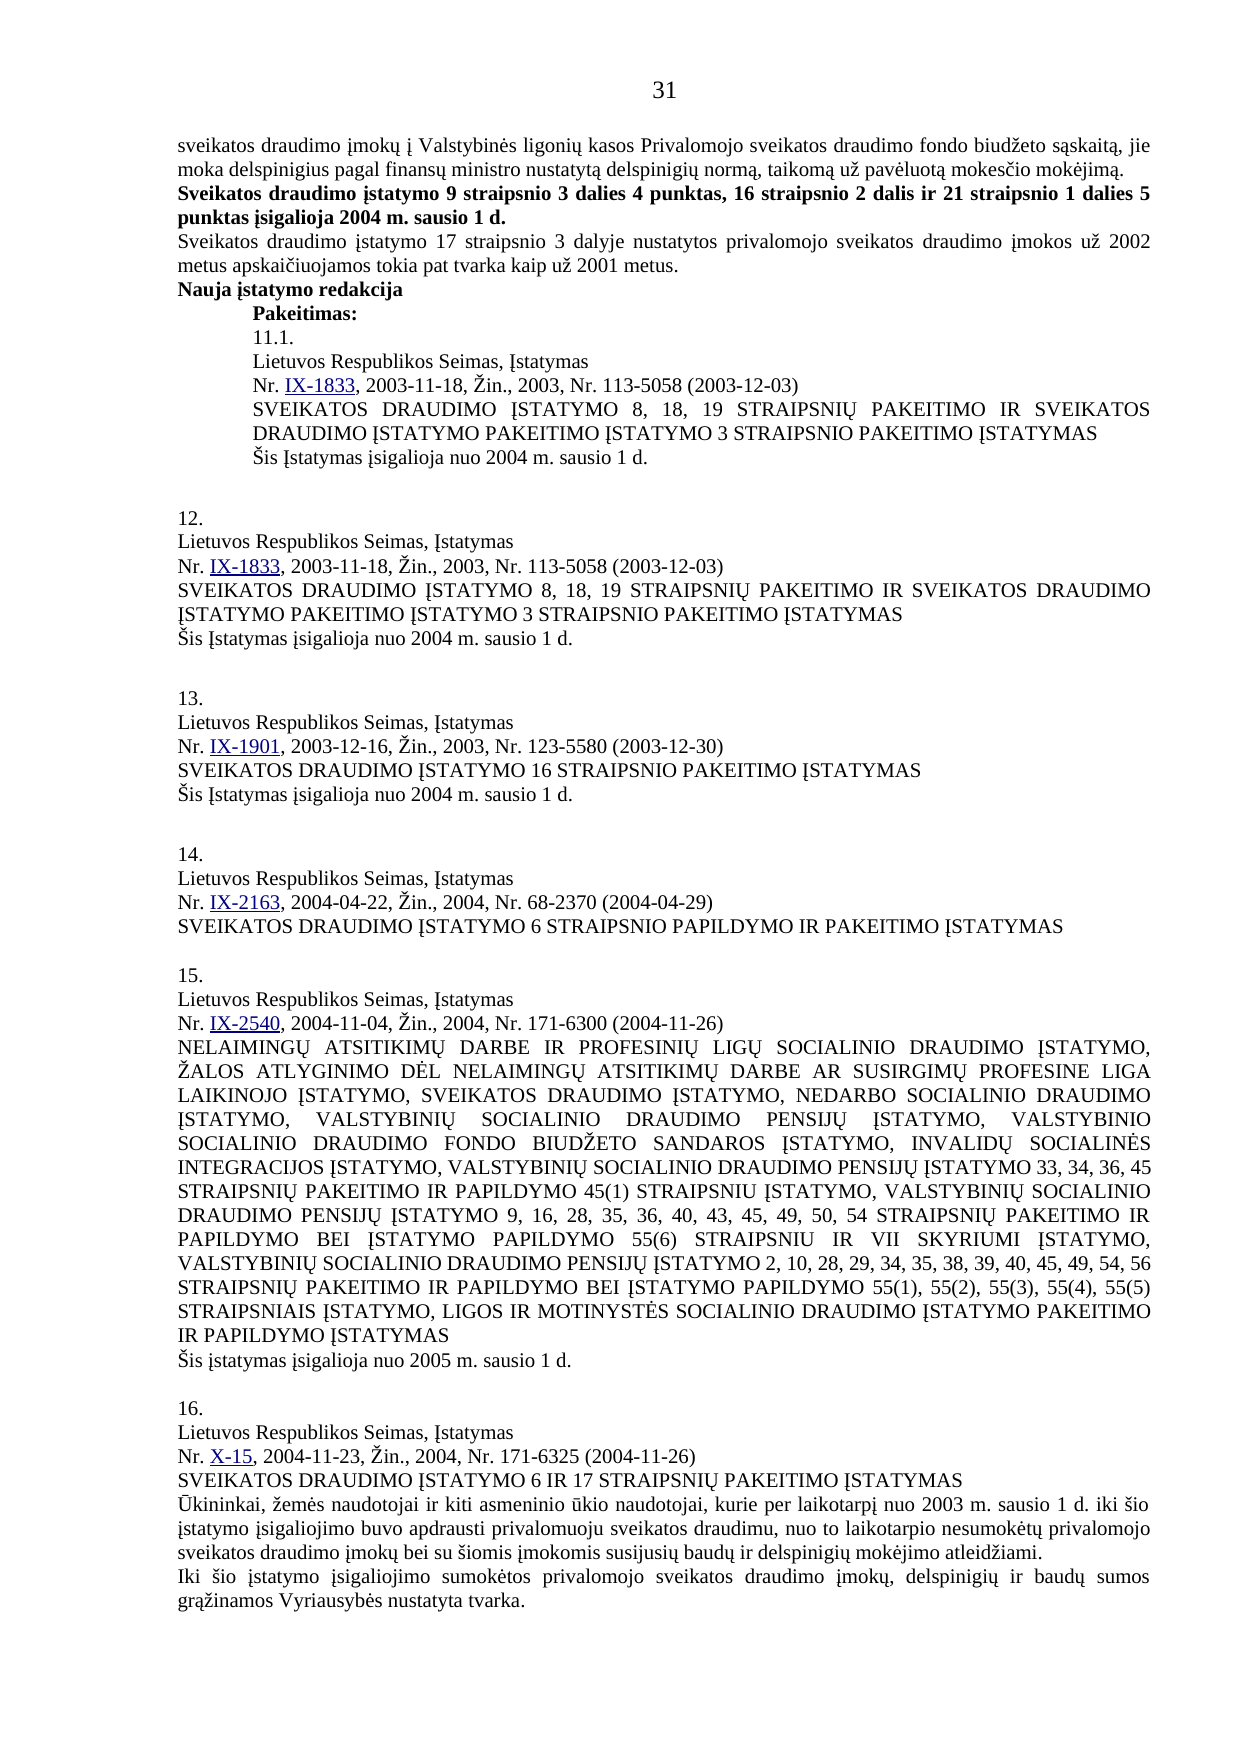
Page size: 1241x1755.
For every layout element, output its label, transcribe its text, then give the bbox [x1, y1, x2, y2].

text Nr. X-15, 2004-11-23, Žin., 2004, Nr. 171-6325 (2004-11-26) [177, 1444, 1152, 1468]
text 14. [177, 842, 1152, 866]
text SVEIKATOS DRAUDIMO ĮSTATYMO 6 IR 17 STRAIPSNIŲ PAKEITIMO ĮSTATYMAS [177, 1468, 1152, 1492]
text Šis Įstatymas įsigalioja nuo 2004 m. sausio 1 d. [177, 782, 1152, 806]
text Lietuvos Respublikos Seimas, Įstatymas [177, 349, 1152, 373]
text Sveikatos draudimo įstatymo 9 straipsnio 3 dalies 4 punktas, 16 straipsnio 2 dalis ir 21 straipsnio 1 dalies 5 punktas įsigalioja 2004 m. sausio 1 d. [177, 181, 1152, 229]
text Nr. IX-1833, 2003-11-18, Žin., 2003, Nr. 113-5058 (2003-12-03) [177, 373, 1152, 397]
text SVEIKATOS DRAUDIMO ĮSTATYMO 8, 18, 19 STRAIPSNIŲ PAKEITIMO IR SVEIKATOS DRAUDIMO ĮSTATYMO PAKEITIMO ĮSTATYMO 3 STRAIPSNIO PAKEITIMO ĮSTATYMAS [177, 578, 1152, 626]
text NELAIMINGŲ ATSITIKIMŲ DARBE IR PROFESINIŲ LIGŲ SOCIALINIO DRAUDIMO ĮSTATYMO, ŽALOS ATLYGINIMO DĖL NELAIMINGŲ ATSITIKIMŲ DARBE AR SUSIRGIMŲ PROFESINE LIGA LAIKINOJO ĮSTATYMO, SVEIKATOS DRAUDIMO ĮSTATYMO, NEDARBO SOCIALINIO DRAUDIMO ĮSTATYMO, VALSTYBINIŲ SOCIALINIO DRAUDIMO PENSIJŲ ĮSTATYMO, VALSTYBINIO SOCIALINIO DRAUDIMO FONDO BIUDŽETO SANDAROS ĮSTATYMO, INVALIDŲ SOCIALINĖS INTEGRACIJOS ĮSTATYMO, VALSTYBINIŲ SOCIALINIO DRAUDIMO PENSIJŲ ĮSTATYMO 33, 34, 36, 45 STRAIPSNIŲ PAKEITIMO IR PAPILDYMO 45(1) STRAIPSNIU ĮSTATYMO, VALSTYBINIŲ SOCIALINIO DRAUDIMO PENSIJŲ ĮSTATYMO 9, 16, 28, 35, 36, 40, 43, 45, 49, 50, 54 STRAIPSNIŲ PAKEITIMO IR PAPILDYMO BEI ĮSTATYMO PAPILDYMO 55(6) STRAIPSNIU IR VII SKYRIUMI ĮSTATYMO, VALSTYBINIŲ SOCIALINIO DRAUDIMO PENSIJŲ ĮSTATYMO 2, 10, 28, 29, 34, 35, 38, 39, 40, 45, 49, 54, 56 STRAIPSNIŲ PAKEITIMO IR PAPILDYMO BEI ĮSTATYMO PAPILDYMO 55(1), 55(2), 55(3), 55(4), 55(5) STRAIPSNIAIS ĮSTATYMO, LIGOS IR MOTINYSTĖS SOCIALINIO DRAUDIMO ĮSTATYMO PAKEITIMO IR PAPILDYMO ĮSTATYMAS [177, 1035, 1152, 1347]
text 12. [177, 505, 1152, 529]
text Nr. IX-2163, 2004-04-22, Žin., 2004, Nr. 68-2370 (2004-04-29) [177, 890, 1152, 914]
text sveikatos draudimo įmokų į Valstybinės ligonių kasos Privalomojo sveikatos draudimo fondo biudžeto sąskaitą, jie moka delspinigius pagal finansų ministro nustatytą delspinigių normą, taikomą už pavėluotą mokesčio mokėjimą. [177, 132, 1152, 181]
text SVEIKATOS DRAUDIMO ĮSTATYMO 8, 18, 19 STRAIPSNIŲ PAKEITIMO IR SVEIKATOS DRAUDIMO ĮSTATYMO PAKEITIMO ĮSTATYMO 3 STRAIPSNIO PAKEITIMO ĮSTATYMAS [252, 397, 1152, 445]
text 15. [177, 962, 1152, 987]
text Ūkininkai, žemės naudotojai ir kiti asmeninio ūkio naudotojai, kurie per laikotarpį nuo 2003 m. sausio 1 d. iki šio įstatymo įsigaliojimo buvo apdrausti privalomuoju sveikatos draudimu, nuo to laikotarpio nesumokėtų privalomojo sveikatos draudimo įmokų bei su šiomis įmokomis susijusių baudų ir delspinigių mokėjimo atleidžiami. [177, 1492, 1152, 1564]
text Iki šio įstatymo įsigaliojimo sumokėtos privalomojo sveikatos draudimo įmokų, delspinigių ir baudų sumos grąžinamos Vyriausybės nustatyta tvarka. [177, 1564, 1152, 1612]
text Šis įstatymas įsigalioja nuo 2005 m. sausio 1 d. [177, 1347, 1152, 1372]
text Lietuvos Respublikos Seimas, Įstatymas [177, 710, 1152, 734]
text 11.1. [177, 325, 1152, 349]
text Lietuvos Respublikos Seimas, Įstatymas [177, 866, 1152, 890]
text SVEIKATOS DRAUDIMO ĮSTATYMO 16 STRAIPSNIO PAKEITIMO ĮSTATYMAS [177, 758, 1152, 782]
text Pakeitimas: [177, 301, 1152, 325]
text Nauja įstatymo redakcija [177, 277, 1152, 301]
text Lietuvos Respublikos Seimas, Įstatymas [177, 987, 1152, 1011]
text Nr. IX-2540, 2004-11-04, Žin., 2004, Nr. 171-6300 (2004-11-26) [177, 1011, 1152, 1035]
text Šis Įstatymas įsigalioja nuo 2004 m. sausio 1 d. [177, 626, 1152, 650]
text 16. [177, 1396, 1152, 1420]
text Šis Įstatymas įsigalioja nuo 2004 m. sausio 1 d. [177, 445, 1152, 469]
text Nr. IX-1901, 2003-12-16, Žin., 2003, Nr. 123-5580 (2003-12-30) [177, 734, 1152, 758]
text Lietuvos Respublikos Seimas, Įstatymas [177, 529, 1152, 553]
text Lietuvos Respublikos Seimas, Įstatymas [177, 1420, 1152, 1444]
text Nr. IX-1833, 2003-11-18, Žin., 2003, Nr. 113-5058 (2003-12-03) [177, 553, 1152, 578]
text Sveikatos draudimo įstatymo 17 straipsnio 3 dalyje nustatytos privalomojo sveikatos draudimo įmokos už 2002 metus apskaičiuojamos tokia pat tvarka kaip už 2001 metus. [177, 229, 1152, 277]
text SVEIKATOS DRAUDIMO ĮSTATYMO 6 STRAIPSNIO PAPILDYMO IR PAKEITIMO ĮSTATYMAS [177, 914, 1152, 938]
text 13. [177, 686, 1152, 710]
